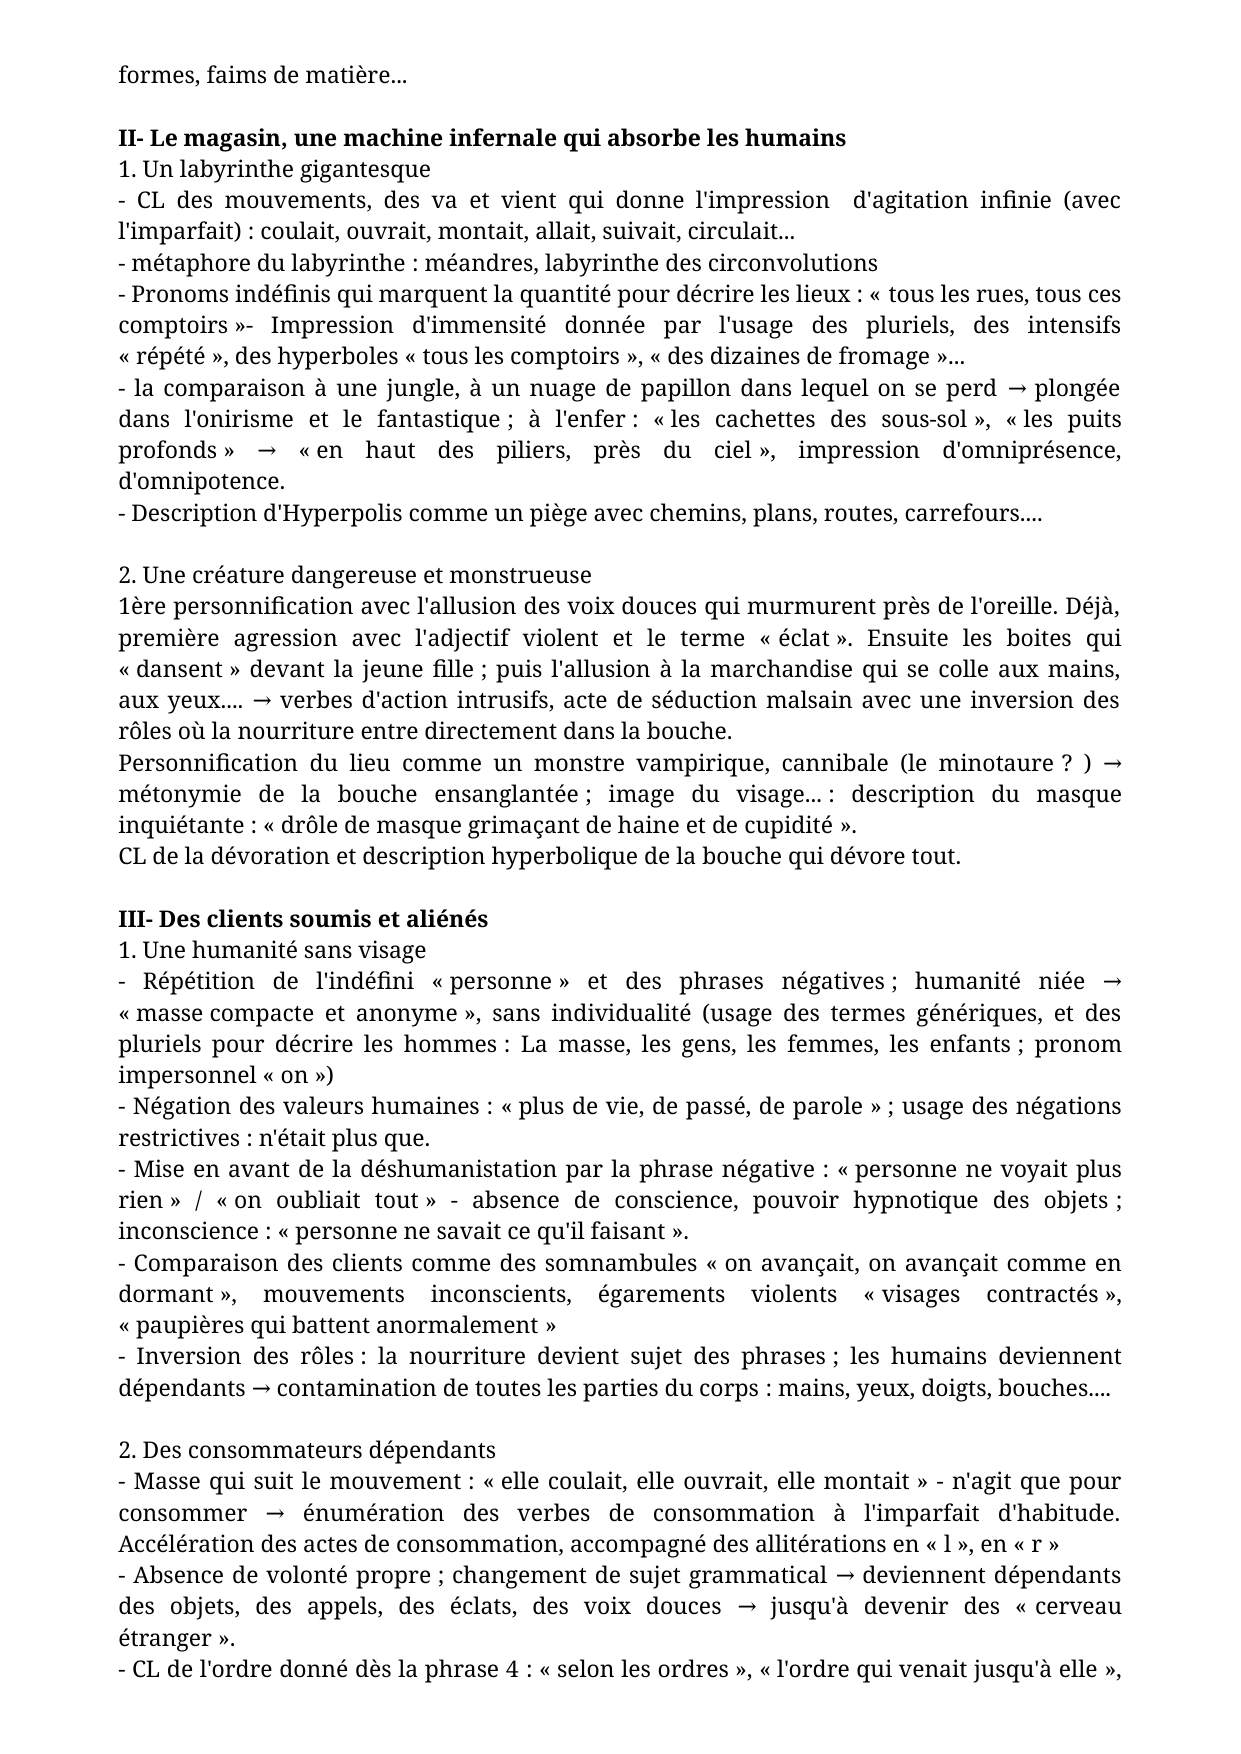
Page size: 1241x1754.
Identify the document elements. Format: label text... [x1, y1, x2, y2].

text 2. Une créature dangereuse et monstrueuse [118, 559, 1122, 590]
text Personnification du lieu comme un monstre vampirique, cannibale (le minotaure ? ) → métonymie de la bouche ensanglantée ; image du visage... : description du masque inquiétante : « drôle de masque grimaçant de haine et de cupidité ». [118, 747, 1122, 840]
text - CL de l'ordre donné dès la phrase 4 : « selon les ordres », « l'ordre qui venait jusqu'à elle », [118, 1653, 1122, 1684]
text formes, faims de matière... [118, 59, 1122, 90]
text - Comparaison des clients comme des somnambules « on avançait, on avançait comme en dormant », mouvements inconscients, égarements violents « visages contractés », « paupières qui battent anormalement » [118, 1247, 1122, 1340]
text - Répétition de l'indéfini « personne » et des phrases négatives ; humanité niée → « masse compacte et anonyme », sans individualité (usage des termes génériques, et des pluriels pour décrire les hommes : La masse, les gens, les femmes, les enfants ; pronom impersonnel « on ») [118, 965, 1122, 1090]
text - CL des mouvements, des va et vient qui donne l'impression d'agitation infinie (avec l'imparfait) : coulait, ouvrait, montait, allait, suivait, circulait... [118, 184, 1122, 247]
text 1ère personnification avec l'allusion des voix douces qui murmurent près de l'oreille. Déjà, première agression avec l'adjectif violent et le terme « éclat ». Ensuite les boites qui « dansent » devant la jeune fille ; puis l'allusion à la marchandise qui se colle aux mains, aux yeux.... → verbes d'action intrusifs, acte de séduction malsain avec une inversion des rôles où la nourriture entre directement dans la bouche. [118, 590, 1122, 747]
text III- Des clients soumis et aliénés [118, 903, 1122, 934]
text - Inversion des rôles : la nourriture devient sujet des phrases ; les humains deviennent dépendants → contamination de toutes les parties du corps : mains, yeux, doigts, bouches.... [118, 1340, 1122, 1403]
text - Absence de volonté propre ; changement de sujet grammatical → deviennent dépendants des objets, des appels, des éclats, des voix douces → jusqu'à devenir des « cerveau étranger ». [118, 1559, 1122, 1653]
text - Mise en avant de la déshumanistation par la phrase négative : « personne ne voyait plus rien » / « on oubliait tout » - absence de conscience, pouvoir hypnotique des objets ; inconscience : « personne ne savait ce qu'il faisant ». [118, 1153, 1122, 1247]
text II- Le magasin, une machine infernale qui absorbe les humains [118, 122, 1122, 153]
text - Négation des valeurs humaines : « plus de vie, de passé, de parole » ; usage des négations restrictives : n'était plus que. [118, 1090, 1122, 1153]
text - Description d'Hyperpolis comme un piège avec chemins, plans, routes, carrefours.... [118, 497, 1122, 528]
text - Pronoms indéfinis qui marquent la quantité pour décrire les lieux : « tous les rues, tous ces comptoirs »- Impression d'immensité donnée par l'usage des pluriels, des intensifs « répété », des hyperboles « tous les comptoirs », « des dizaines de fromage »... [118, 278, 1122, 372]
text - métaphore du labyrinthe : méandres, labyrinthe des circonvolutions [118, 247, 1122, 278]
text CL de la dévoration et description hyperbolique de la bouche qui dévore tout. [118, 840, 1122, 872]
text - la comparaison à une jungle, à un nuage de papillon dans lequel on se perd → plongée dans l'onirisme et le fantastique ; à l'enfer : « les cachettes des sous-sol », « les puits profonds » → « en haut des piliers, près du ciel », impression d'omniprésence, d'omnipotence. [118, 372, 1122, 497]
text 2. Des consommateurs dépendants [118, 1434, 1122, 1465]
text 1. Une humanité sans visage [118, 934, 1122, 965]
text - Masse qui suit le mouvement : « elle coulait, elle ouvrait, elle montait » - n'agit que pour consommer → énumération des verbes de consommation à l'imparfait d'habitude. Accélération des actes de consommation, accompagné des allitérations en « l », en « r » [118, 1465, 1122, 1559]
text 1. Un labyrinthe gigantesque [118, 153, 1122, 184]
